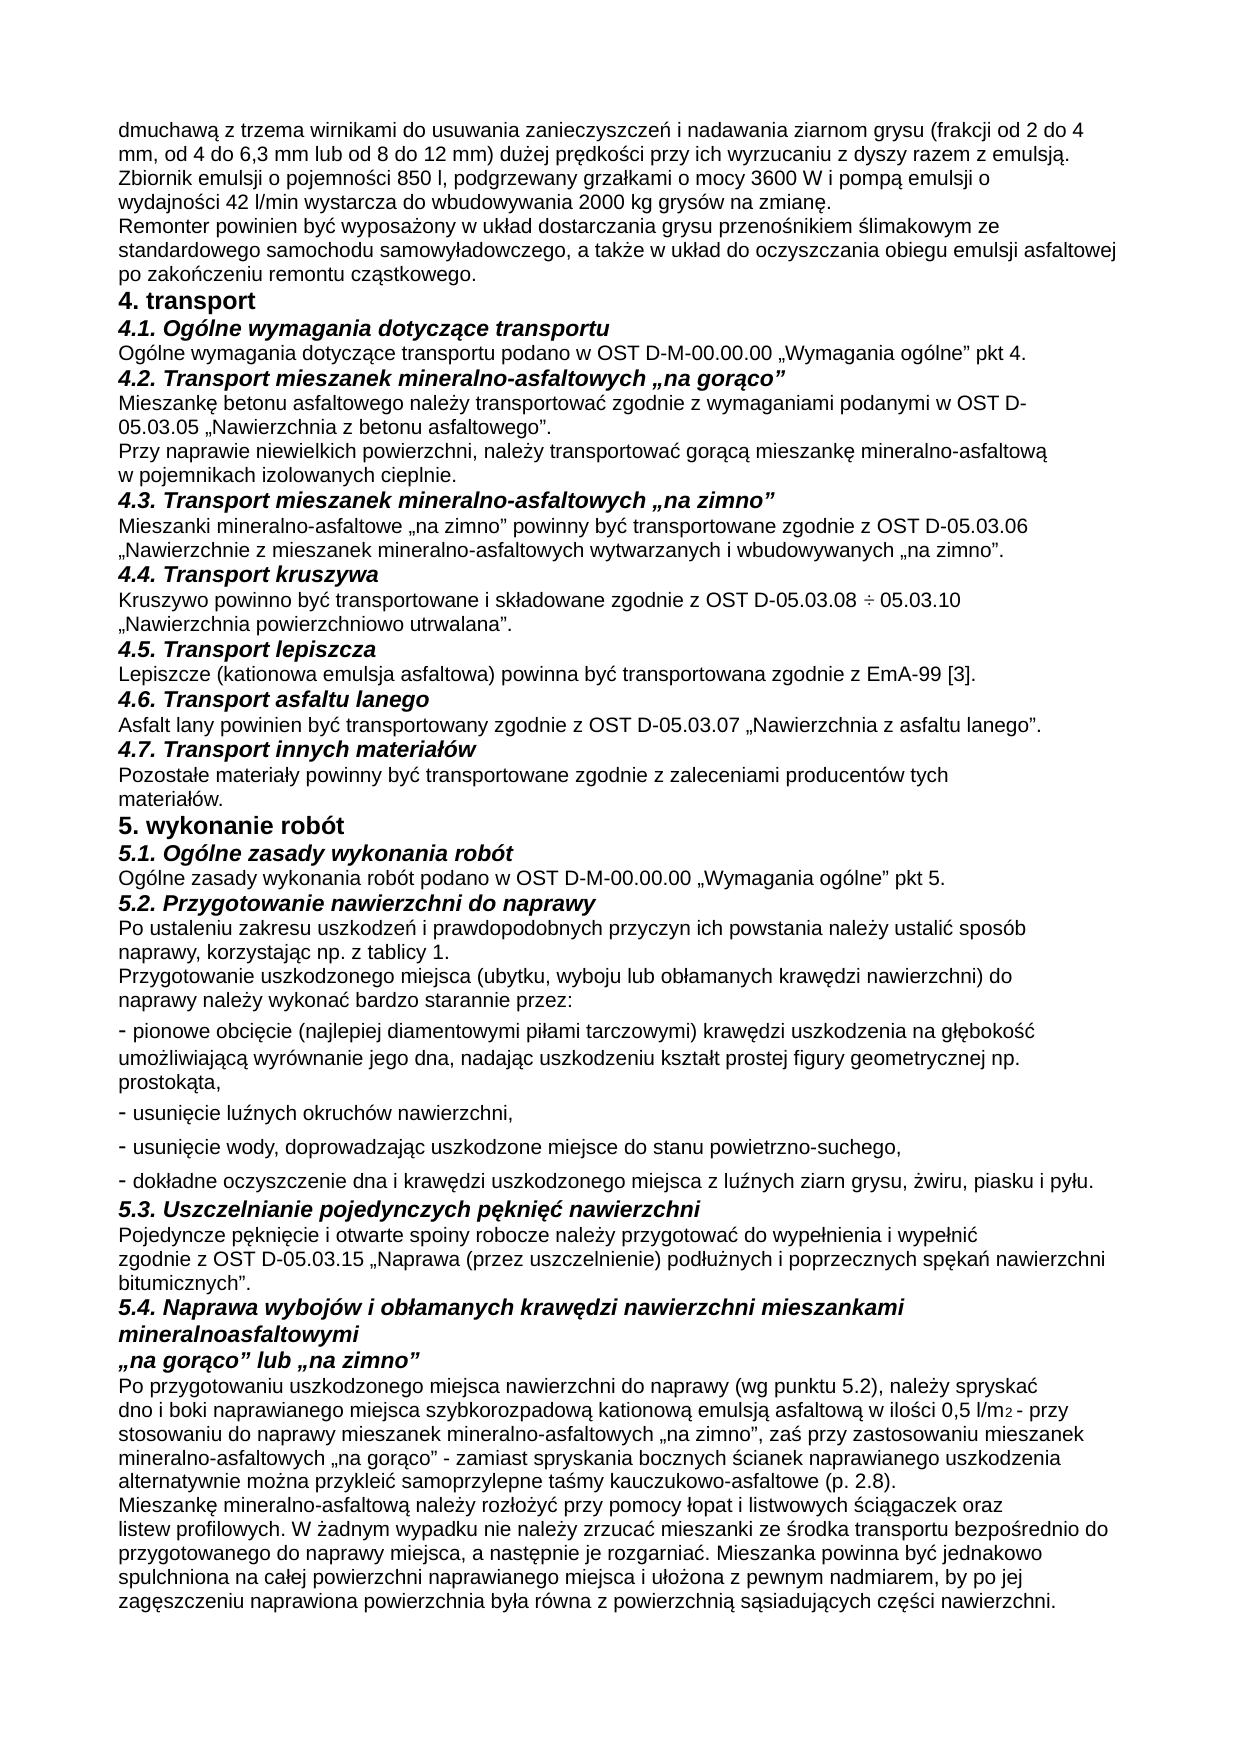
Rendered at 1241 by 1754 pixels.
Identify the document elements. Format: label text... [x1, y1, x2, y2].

text Ogólne wymagania dotyczące transportu podano w OST D-M-00.00.00 „Wymagania ogólne” pkt 4. [118, 341, 1122, 365]
text 5.1. Ogólne zasady wykonania robót [118, 839, 1122, 866]
text Mieszankę betonu asfaltowego należy transportować zgodnie z wymaganiami podanymi w OST D- [118, 391, 1122, 415]
text 5.3. Uszczelnianie pojedynczych pęknięć nawierzchni [118, 1196, 1122, 1222]
text - usunięcie wody, doprowadzając uszkodzone miejsce do stanu powietrzno-suchego, [118, 1128, 1122, 1162]
text materiałów. [118, 787, 1122, 811]
text standardowego samochodu samowyładowczego, a także w układ do oczyszczania obiegu emulsji asfaltowej [118, 238, 1122, 262]
text zgodnie z OST D-05.03.15 „Naprawa (przez uszczelnienie) podłużnych i poprzecznych spękań nawierzchni [118, 1246, 1122, 1270]
text Ogólne zasady wykonania robót podano w OST D-M-00.00.00 „Wymagania ogólne” pkt 5. [118, 866, 1122, 890]
text 4.7. Transport innych materiałów [118, 736, 1122, 763]
text naprawy, korzystając np. z tablicy 1. [118, 940, 1122, 964]
text Pozostałe materiały powinny być transportowane zgodnie z zaleceniami producentów tych [118, 763, 1122, 787]
text „na gorąco” lub „na zimno” [118, 1347, 1122, 1373]
text umożliwiającą wyrównanie jego dna, nadając uszkodzeniu kształt prostej figury geometrycznej np. [118, 1046, 1122, 1070]
text Mieszanki mineralno-asfaltowe „na zimno” powinny być transportowane zgodnie z OST D-05.03.06 [118, 513, 1122, 537]
text 5. wykonanie robót [118, 811, 1122, 839]
text w pojemnikach izolowanych cieplnie. [118, 463, 1122, 487]
text wydajności 42 l/min wystarcza do wbudowywania 2000 kg grysów na zmianę. [118, 190, 1122, 214]
text alternatywnie można przykleić samoprzylepne taśmy kauczukowo-asfaltowe (p. 2.8). [118, 1469, 1122, 1493]
text 4.3. Transport mieszanek mineralno-asfaltowych „na zimno” [118, 487, 1122, 513]
text „Nawierzchnia powierzchniowo utrwalana”. [118, 612, 1122, 636]
text 05.03.05 „Nawierzchnia z betonu asfaltowego”. [118, 415, 1122, 439]
text Lepiszcze (kationowa emulsja asfaltowa) powinna być transportowana zgodnie z EmA-99 [3]. [118, 662, 1122, 686]
text 4.6. Transport asfaltu lanego [118, 686, 1122, 712]
text 4.5. Transport lepiszcza [118, 636, 1122, 662]
text Mieszankę mineralno-asfaltową należy rozłożyć przy pomocy łopat i listwowych ściągaczek oraz [118, 1493, 1122, 1517]
text po zakończeniu remontu cząstkowego. [118, 262, 1122, 286]
text dno i boki naprawianego miejsca szybkorozpadową kationową emulsją asfaltową w ilości 0,5 l/m2 - przy [118, 1397, 1122, 1421]
text dmuchawą z trzema wirnikami do usuwania zanieczyszczeń i nadawania ziarnom grysu (frakcji od 2 do 4 [118, 118, 1122, 142]
text mm, od 4 do 6,3 mm lub od 8 do 12 mm) dużej prędkości przy ich wyrzucaniu z dyszy razem z emulsją. [118, 142, 1122, 166]
text mineralno-asfaltowych „na gorąco” - zamiast spryskania bocznych ścianek naprawianego uszkodzenia [118, 1445, 1122, 1469]
text prostokąta, [118, 1070, 1122, 1094]
text Remonter powinien być wyposażony w układ dostarczania grysu przenośnikiem ślimakowym ze [118, 214, 1122, 238]
text 5.2. Przygotowanie nawierzchni do naprawy [118, 890, 1122, 916]
text Kruszywo powinno być transportowane i składowane zgodnie z OST D-05.03.08 ÷ 05.03.10 [118, 588, 1122, 612]
text stosowaniu do naprawy mieszanek mineralno-asfaltowych „na zimno”, zaś przy zastosowaniu mieszanek [118, 1421, 1122, 1445]
text naprawy należy wykonać bardzo starannie przez: [118, 988, 1122, 1012]
text Przygotowanie uszkodzonego miejsca (ubytku, wyboju lub obłamanych krawędzi nawierzchni) do [118, 964, 1122, 988]
text Po ustaleniu zakresu uszkodzeń i prawdopodobnych przyczyn ich powstania należy ustalić sposób [118, 916, 1122, 940]
text - usunięcie luźnych okruchów nawierzchni, [118, 1094, 1122, 1128]
text Pojedyncze pęknięcie i otwarte spoiny robocze należy przygotować do wypełnienia i wypełnić [118, 1222, 1122, 1246]
text Przy naprawie niewielkich powierzchni, należy transportować gorącą mieszankę mineralno-asfaltową [118, 439, 1122, 463]
text 4.2. Transport mieszanek mineralno-asfaltowych „na gorąco” [118, 365, 1122, 391]
text „Nawierzchnie z mieszanek mineralno-asfaltowych wytwarzanych i wbudowywanych „na zimno”. [118, 537, 1122, 561]
text 4.1. Ogólne wymagania dotyczące transportu [118, 314, 1122, 341]
text zagęszczeniu naprawiona powierzchnia była równa z powierzchnią sąsiadujących części nawierzchni. [118, 1589, 1122, 1613]
text - pionowe obcięcie (najlepiej diamentowymi piłami tarczowymi) krawędzi uszkodzenia na głębokość [118, 1012, 1122, 1046]
text Asfalt lany powinien być transportowany zgodnie z OST D-05.03.07 „Nawierzchnia z asfaltu lanego”. [118, 712, 1122, 736]
text spulchniona na całej powierzchni naprawianego miejsca i ułożona z pewnym nadmiarem, by po jej [118, 1565, 1122, 1589]
text 4.4. Transport kruszywa [118, 561, 1122, 588]
text 4. transport [118, 286, 1122, 314]
text bitumicznych”. [118, 1270, 1122, 1294]
text Po przygotowaniu uszkodzonego miejsca nawierzchni do naprawy (wg punktu 5.2), należy spryskać [118, 1373, 1122, 1397]
text listew profilowych. W żadnym wypadku nie należy zrzucać mieszanki ze środka transportu bezpośrednio do [118, 1517, 1122, 1541]
text przygotowanego do naprawy miejsca, a następnie je rozgarniać. Mieszanka powinna być jednakowo [118, 1541, 1122, 1565]
text 5.4. Naprawa wybojów i obłamanych krawędzi nawierzchni mieszankami mineralnoasfaltowymi [118, 1294, 1122, 1347]
text - dokładne oczyszczenie dna i krawędzi uszkodzonego miejsca z luźnych ziarn grysu, żwiru, piasku i pyłu. [118, 1162, 1122, 1196]
text Zbiornik emulsji o pojemności 850 l, podgrzewany grzałkami o mocy 3600 W i pompą emulsji o [118, 166, 1122, 190]
